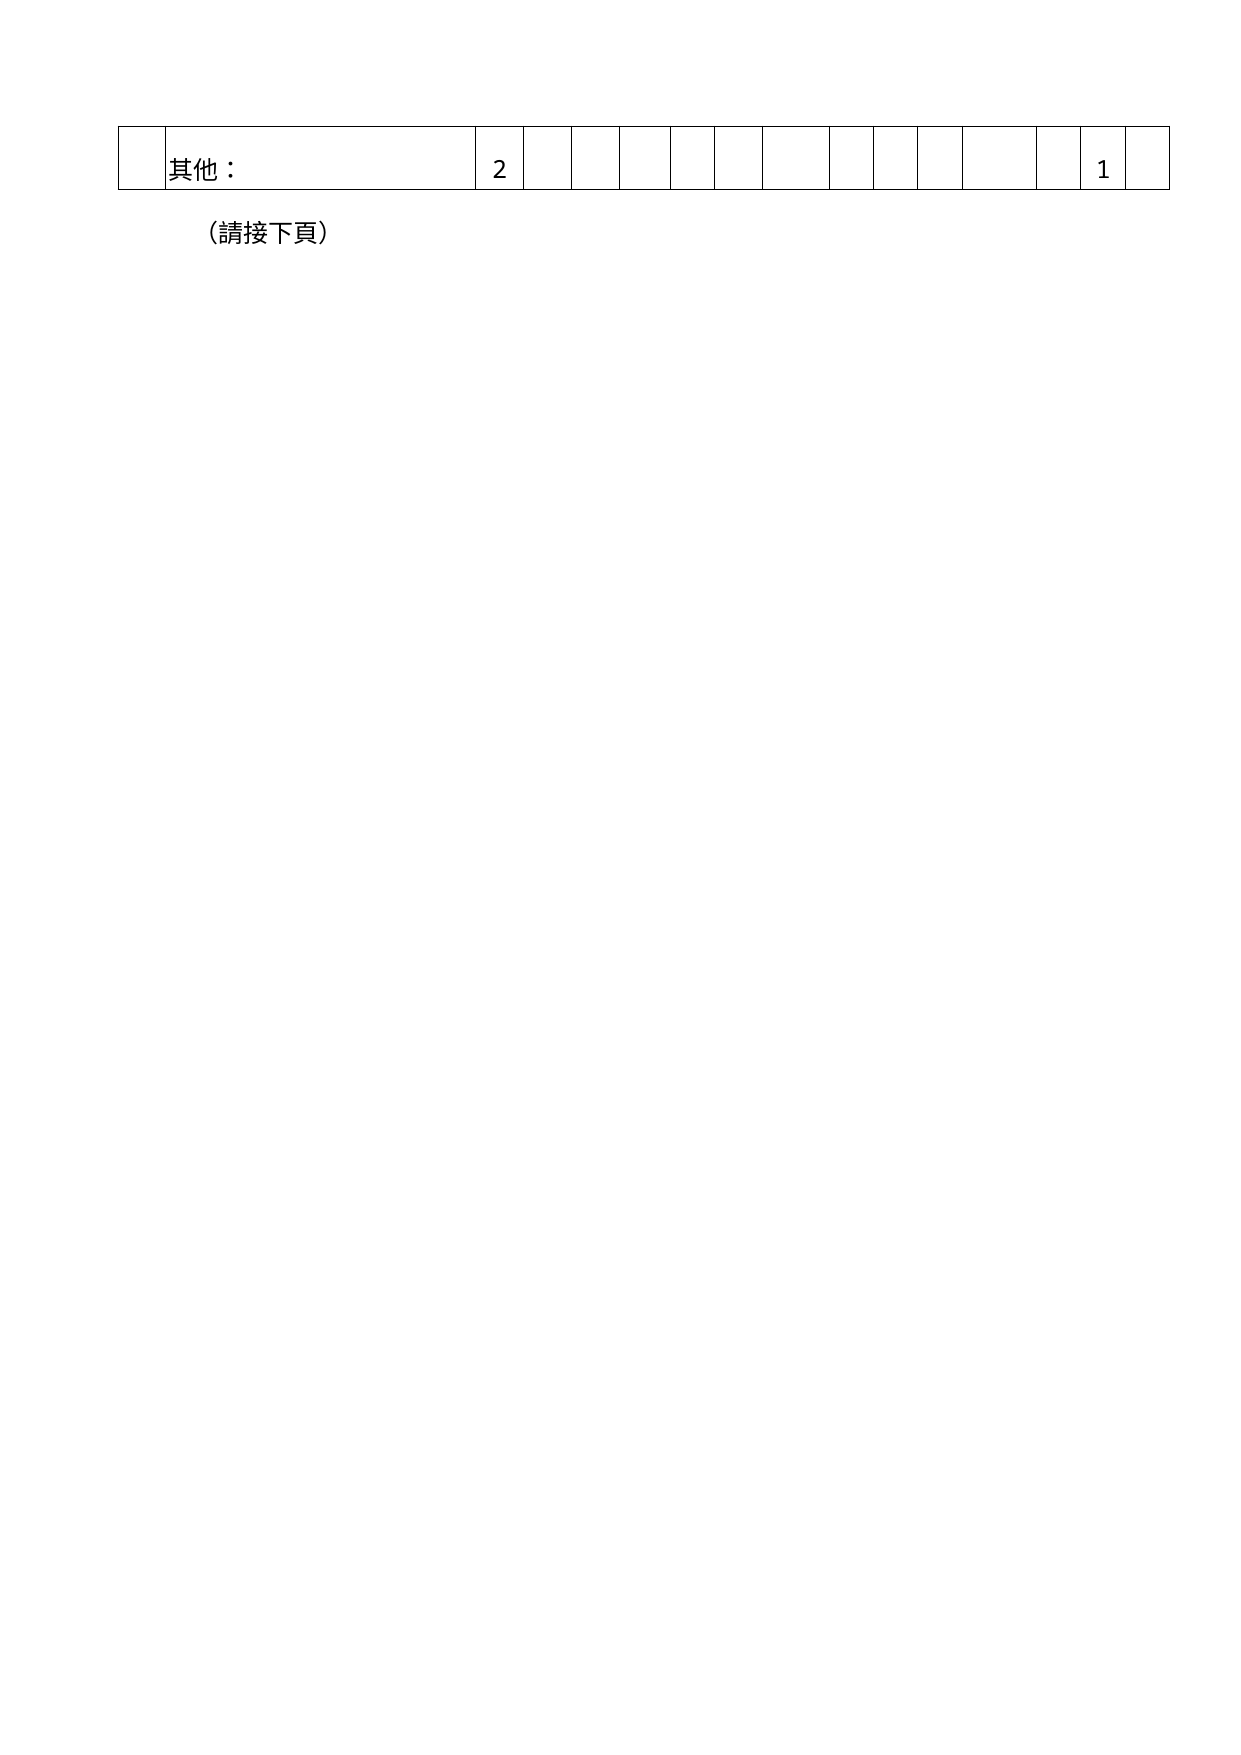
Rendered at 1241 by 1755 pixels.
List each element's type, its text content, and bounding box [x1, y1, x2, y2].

table_cell [963, 127, 1036, 189]
table_cell [1126, 127, 1169, 189]
table_cell [572, 127, 619, 189]
table_cell [524, 127, 571, 189]
table_cell [874, 127, 917, 189]
table_cell [671, 127, 714, 189]
table_cell [830, 127, 873, 189]
table_cell 1 [1081, 127, 1125, 189]
text （請接下頁） [193, 190, 1137, 253]
table_cell 其他： [166, 127, 475, 189]
table_cell 2 [476, 127, 523, 189]
table_cell [620, 127, 670, 189]
table_cell [1037, 127, 1080, 189]
table_cell [918, 127, 962, 189]
table_cell [119, 127, 165, 189]
table_cell [715, 127, 762, 189]
table_cell [763, 127, 829, 189]
